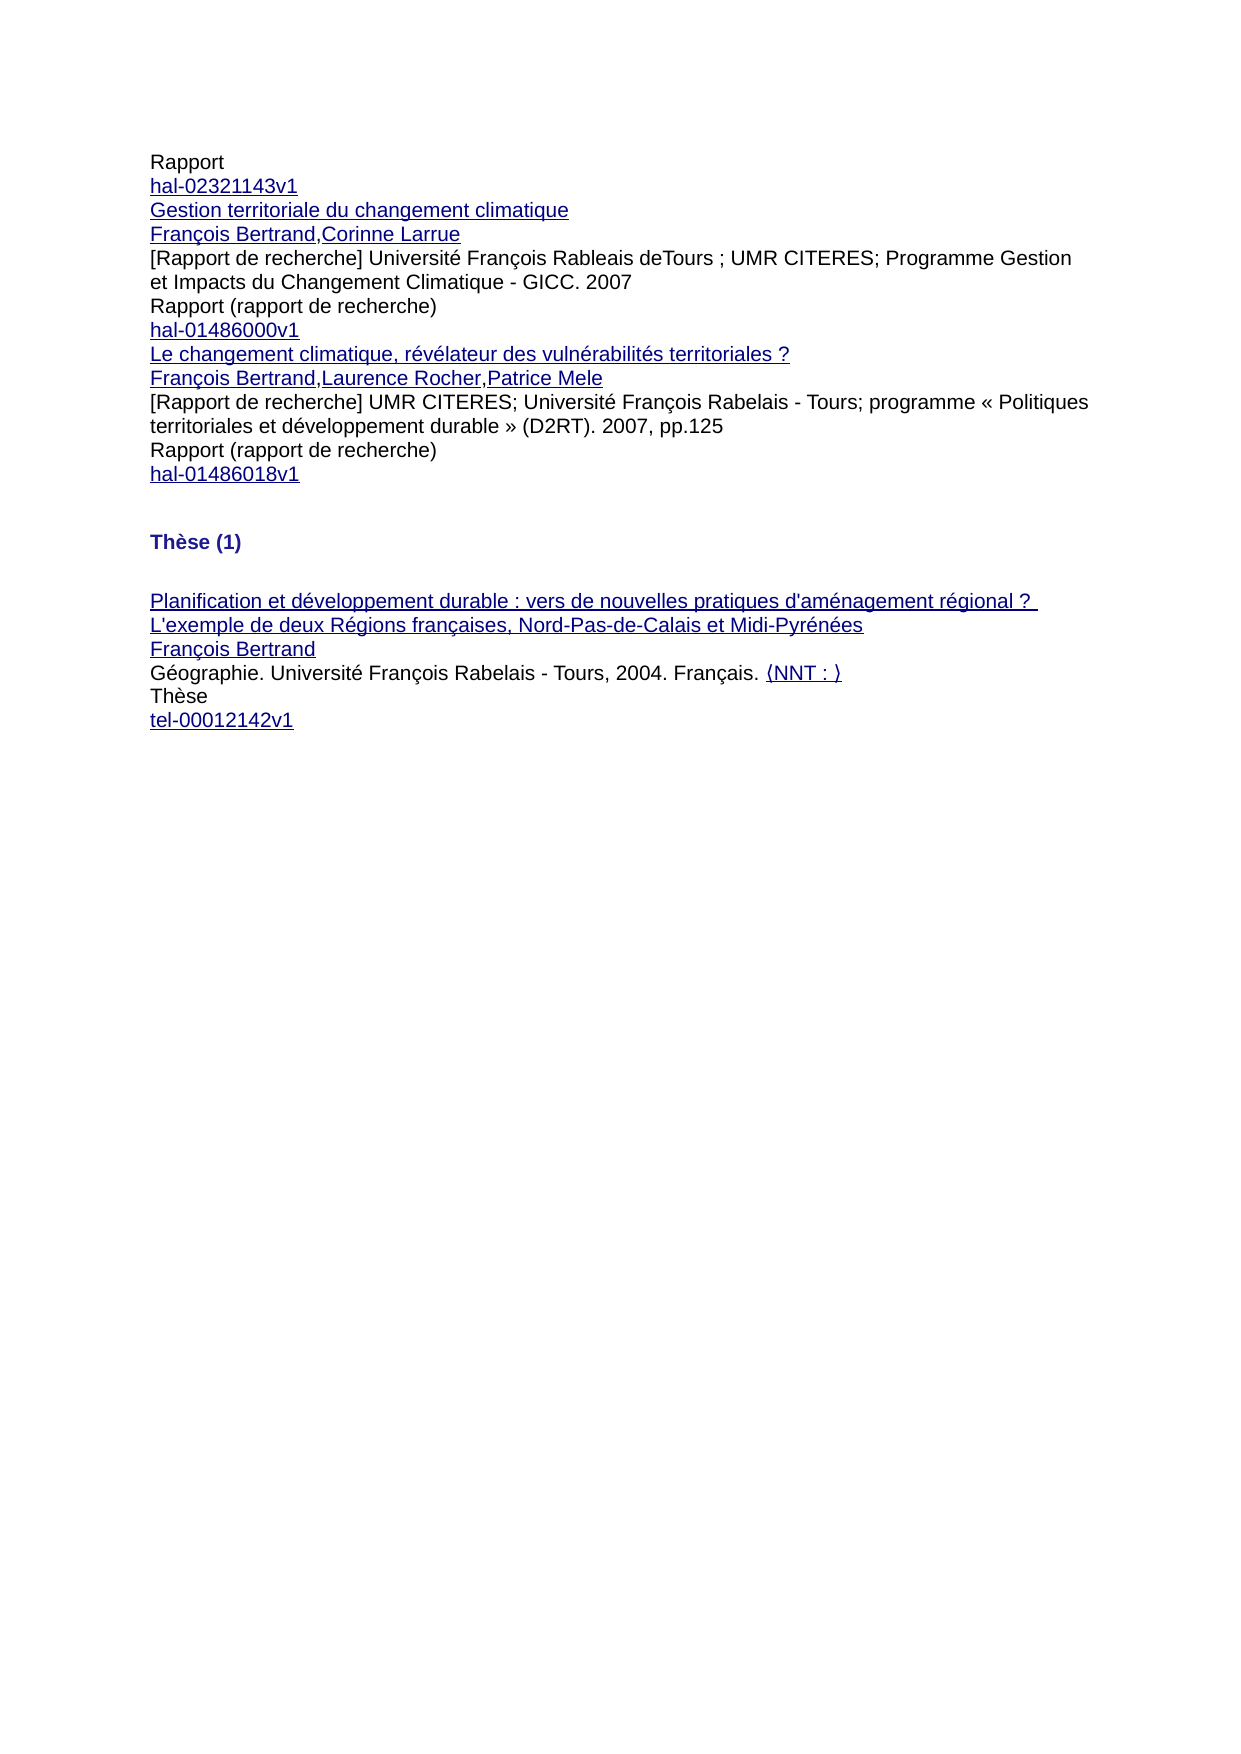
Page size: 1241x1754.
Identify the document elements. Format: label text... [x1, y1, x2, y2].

table_cell Gestion territoriale du changement climatique François Bertrand,Corinne Larrue [Rapport de recherche] Université François Rableais deTours ; UMR CITERES; Programme Gestion et Impacts du Changement Climatique - GICC. 2007 Rapport (rapport de recherche) hal-01486000v1 [150, 198, 1090, 342]
subtitle Thèse (1) [150, 530, 1090, 554]
table_cell Le changement climatique, révélateur des vulnérabilités territoriales ? François Bertrand,Laurence Rocher,Patrice Mele [Rapport de recherche] UMR CITERES; Université François Rabelais - Tours; programme « Politiques territoriales et développement durable » (D2RT). 2007, pp.125 Rapport (rapport de recherche) hal-01486018v1 [150, 342, 1090, 485]
table_cell Rapport hal-02321143v1 [150, 150, 1090, 198]
table_header Planification et développement durable : vers de nouvelles pratiques d'aménagement régional ? L'exemple de deux Régions françaises, Nord-Pas-de-Calais et Midi-Pyrénées François Bertrand Géographie. Université François Rabelais - Tours, 2004. Français. ⟨NNT : ⟩ Thèse tel-00012142v1 [150, 589, 1090, 732]
